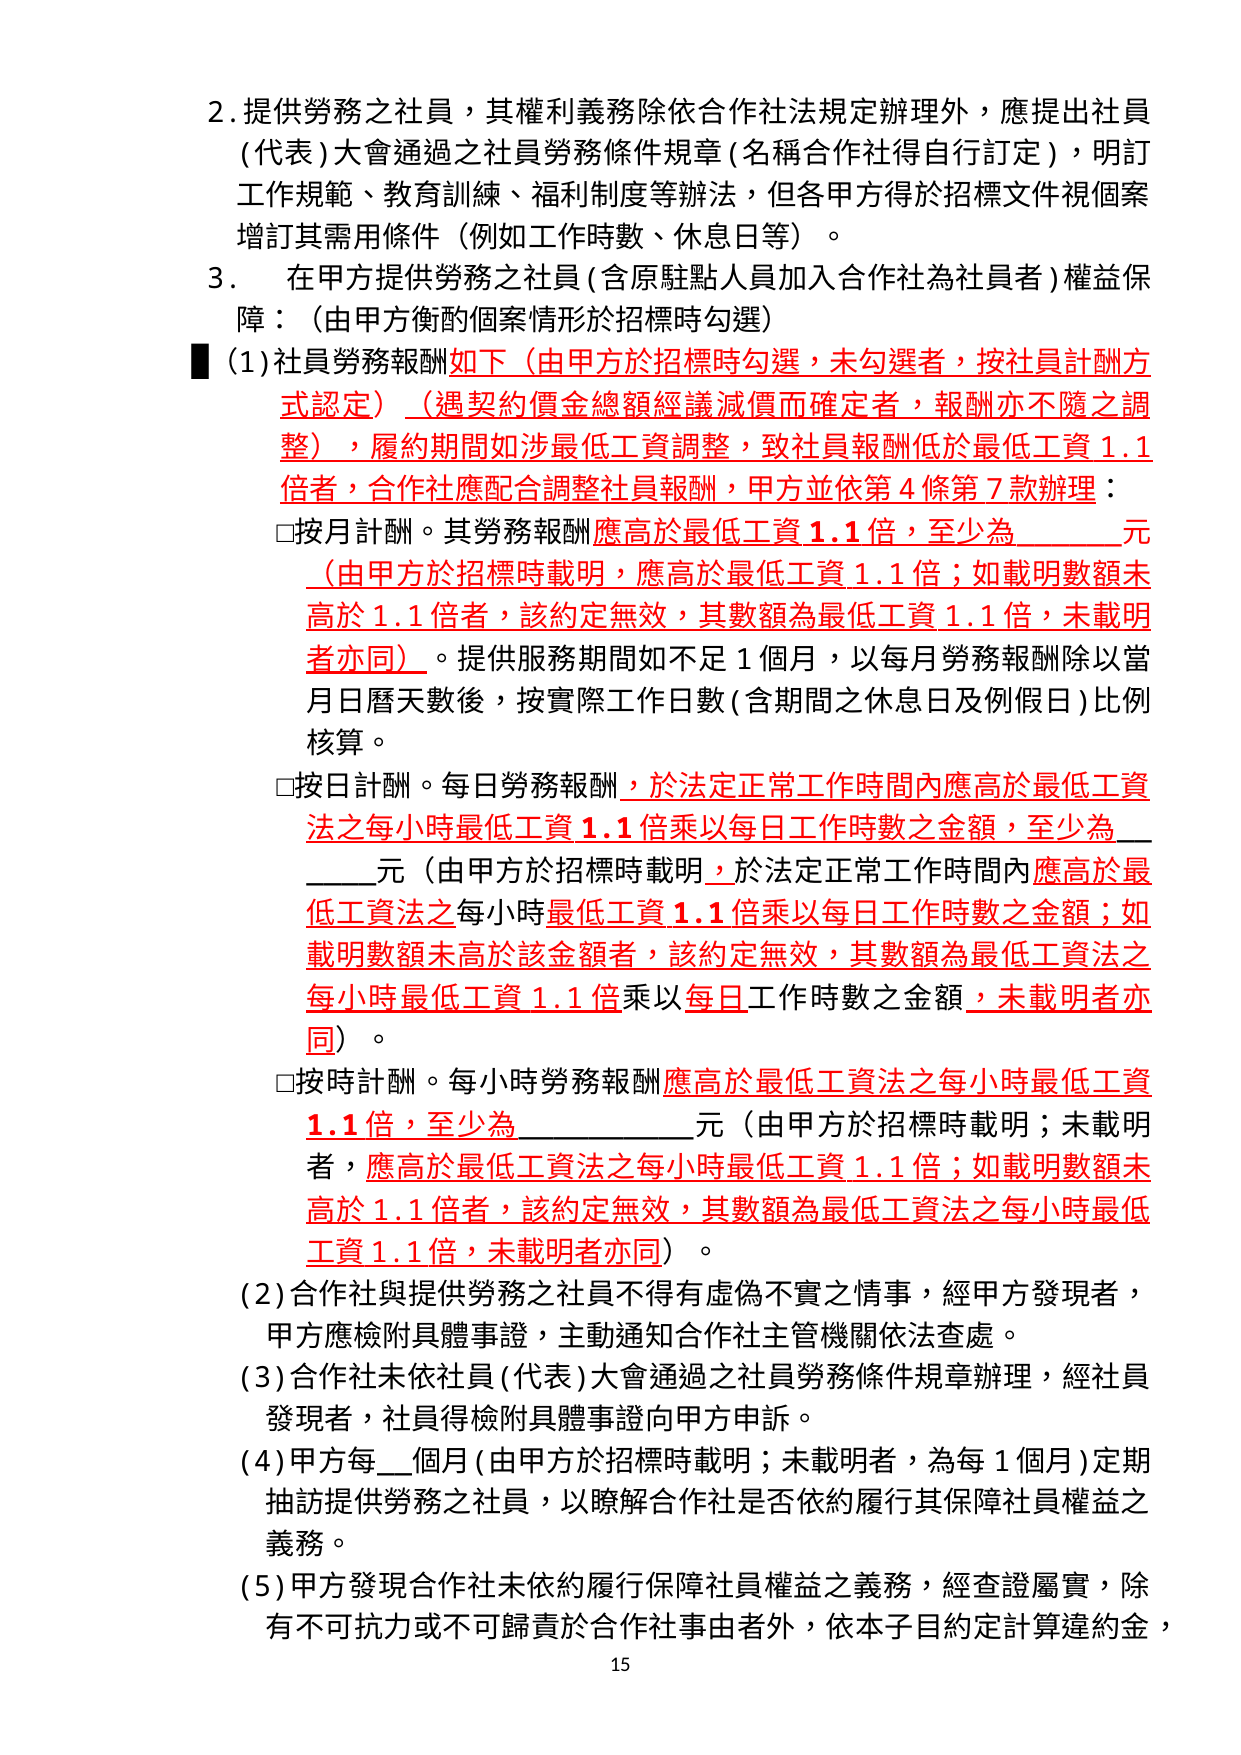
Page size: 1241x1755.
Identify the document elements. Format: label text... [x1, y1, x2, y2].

text █（1)社員勞務報酬如下（由甲方於招標時勾選，未勾選者，按社員計酬方式認定）（遇契約價金總額經議減價而確定者，報酬亦不隨之調整），履約期間如涉最低工資調整，致社員報酬低於最低工資1.1倍者，合作社應配合調整社員報酬，甲方並依第4條第7款辦理： [191, 339, 1152, 508]
text (5)甲方發現合作社未依約履行保障社員權益之義務，經查證屬實，除有不可抗力或不可歸責於合作社事由者外，依本子目約定計算違約金，如有減省費用或不當利益情形，扣減或追償契約價金。本子目所定違約金情形如下，每點新臺幣______元（由甲方於招標時載明，未載明者每點以新臺幣500元計），其總額以契約價金總額之20%為上限（下列所載計罰點數方式，各甲方得於招標文件視個案需要調整之）： [236, 1563, 1152, 1646]
text □按時計酬。每小時勞務報酬應高於最低工資法之每小時最低工資1.1倍，至少為__________元（由甲方於招標時載明；未載明者，應高於最低工資法之每小時最低工資1.1倍；如載明數額未高於1.1倍者，該約定無效，其數額為最低工資法之每小時最低工資1.1倍，未載明者亦同）。 [276, 1059, 1152, 1271]
text □按月計酬。其勞務報酬應高於最低工資1.1倍，至少為______元（由甲方於招標時載明，應高於最低工資1.1倍；如載明數額未高於1.1倍者，該約定無效，其數額為最低工資1.1倍，未載明者亦同）。提供服務期間如不足1個月，以每月勞務報酬除以當月日曆天數後，按實際工作日數(含期間之休息日及例假日)比例核算。 [276, 508, 1152, 762]
text 2.提供勞務之社員，其權利義務除依合作社法規定辦理外，應提出社員(代表)大會通過之社員勞務條件規章(名稱合作社得自行訂定)，明訂工作規範、教育訓練、福利制度等辦法，但各甲方得於招標文件視個案增訂其需用條件（例如工作時數、休息日等）。 [207, 89, 1152, 255]
text (3)合作社未依社員(代表)大會通過之社員勞務條件規章辦理，經社員發現者，社員得檢附具體事證向甲方申訴。 [236, 1354, 1152, 1438]
text □按日計酬。每日勞務報酬，於法定正常工作時間內應高於最低工資法之每小時最低工資1.1倍乘以每日工作時數之金額，至少為______元（由甲方於招標時載明，於法定正常工作時間內應高於最低工資法之每小時最低工資1.1倍乘以每日工作時數之金額；如載明數額未高於該金額者，該約定無效，其數額為最低工資法之每小時最低工資1.1倍乘以每日工作時數之金額，未載明者亦同）。 [276, 762, 1152, 1059]
text 3. 在甲方提供勞務之社員(含原駐點人員加入合作社為社員者)權益保障：（由甲方衡酌個案情形於招標時勾選） [207, 255, 1152, 339]
text (4)甲方每__個月(由甲方於招標時載明；未載明者，為每1個月)定期抽訪提供勞務之社員，以瞭解合作社是否依約履行其保障社員權益之義務。 [236, 1438, 1152, 1563]
text (2)合作社與提供勞務之社員不得有虛偽不實之情事，經甲方發現者，甲方應檢附具體事證，主動通知合作社主管機關依法查處。 [236, 1271, 1152, 1354]
